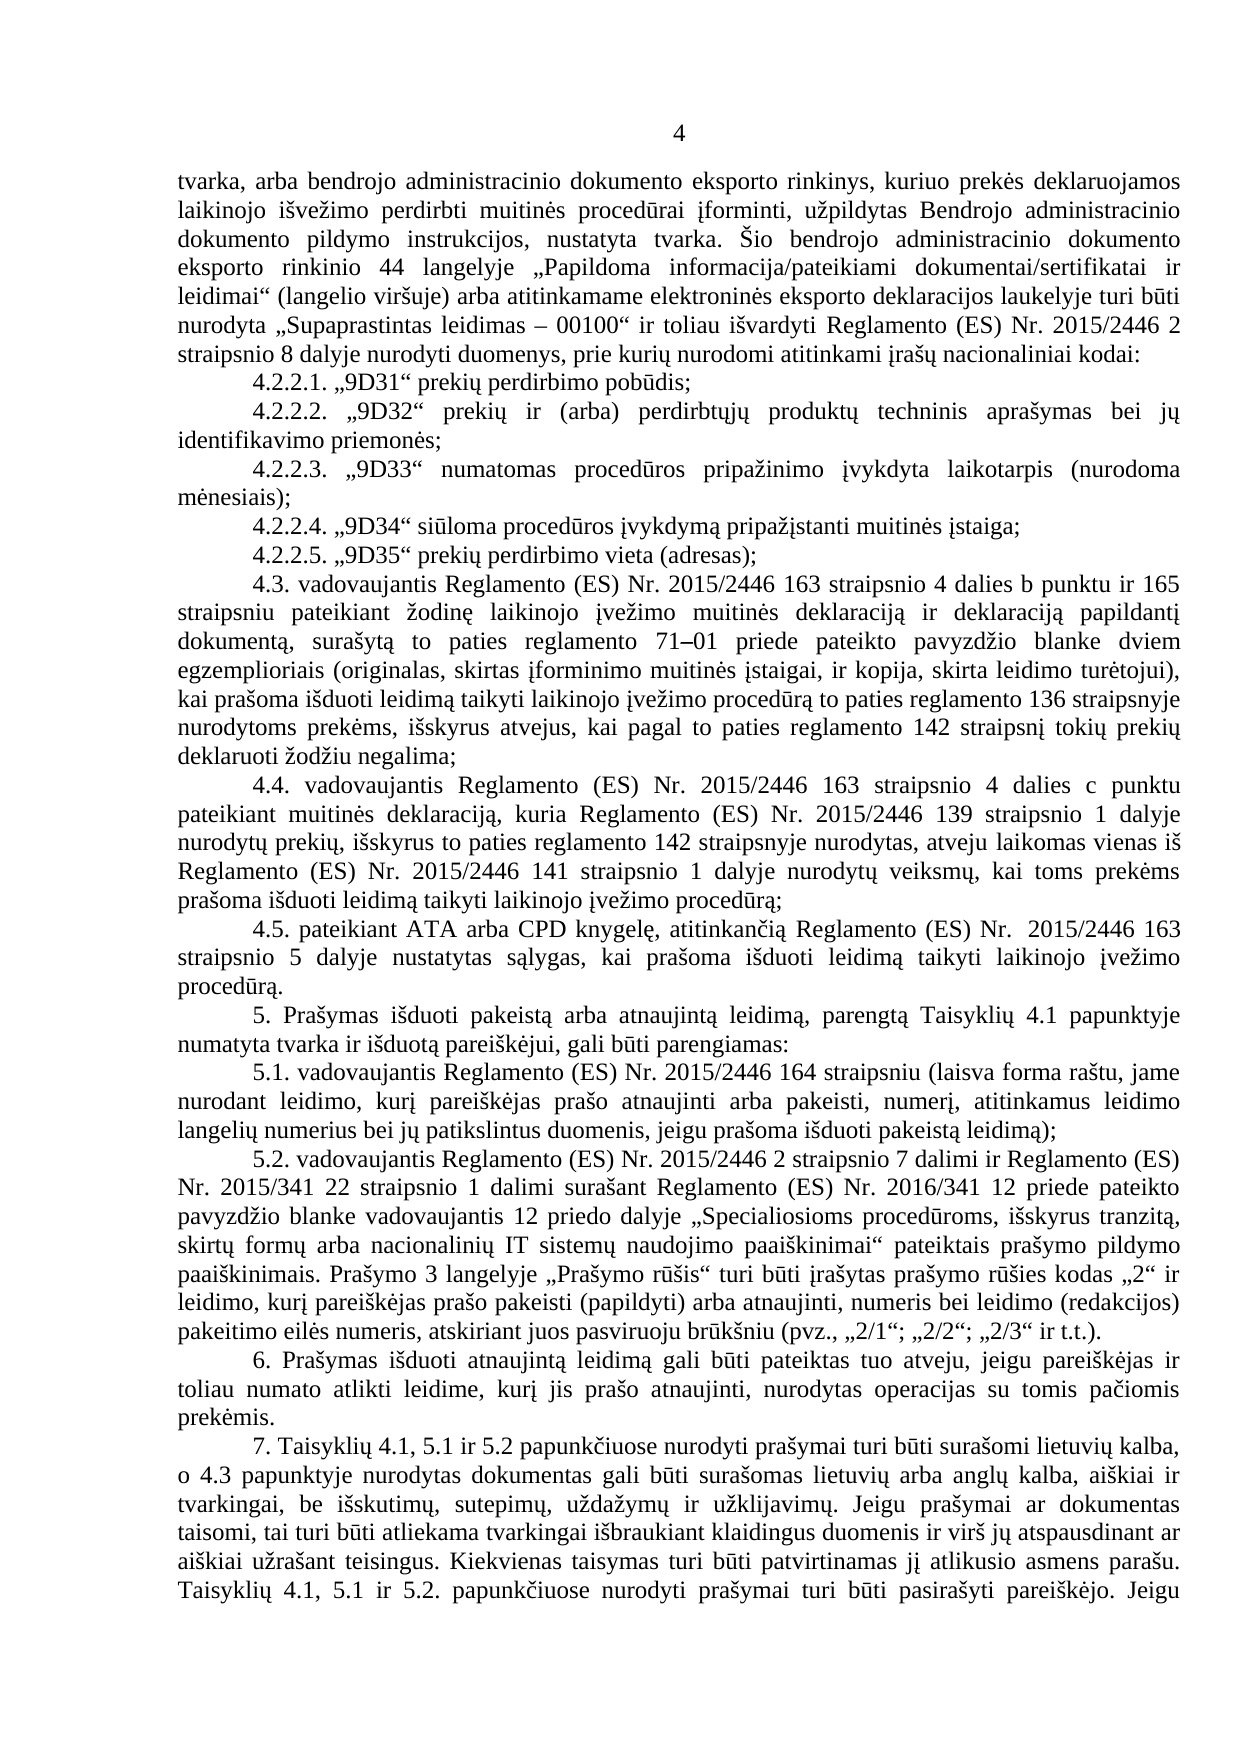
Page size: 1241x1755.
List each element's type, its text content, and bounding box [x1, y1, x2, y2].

text 4.4. vadovaujantis Reglamento (ES) Nr. 2015/2446 163 straipsnio 4 dalies c punktu pateikiant muitinės deklaraciją, kuria Reglamento (ES) Nr. 2015/2446 139 straipsnio 1 dalyje nurodytų prekių, išskyrus to paties reglamento 142 straipsnyje nurodytas, atveju laikomas vienas iš Reglamento (ES) Nr. 2015/2446 141 straipsnio 1 dalyje nurodytų veiksmų, kai toms prekėms prašoma išduoti leidimą taikyti laikinojo įvežimo procedūrą; [177, 770, 1181, 914]
text tvarka, arba bendrojo administracinio dokumento eksporto rinkinys, kuriuo prekės deklaruojamos laikinojo išvežimo perdirbti muitinės procedūrai įforminti, užpildytas Bendrojo administracinio dokumento pildymo instrukcijos, nustatyta tvarka. Šio bendrojo administracinio dokumento eksporto rinkinio 44 langelyje „Papildoma informacija/pateikiami dokumentai/sertifikatai ir leidimai“ (langelio viršuje) arba atitinkamame elektroninės eksporto deklaracijos laukelyje turi būti nurodyta „Supaprastintas leidimas – 00100“ ir toliau išvardyti Reglamento (ES) Nr. 2015/2446 2 straipsnio 8 dalyje nurodyti duomenys, prie kurių nurodomi atitinkami įrašų nacionaliniai kodai: [177, 166, 1181, 367]
text 5.1. vadovaujantis Reglamento (ES) Nr. 2015/2446 164 straipsniu (laisva forma raštu, jame nurodant leidimo, kurį pareiškėjas prašo atnaujinti arba pakeisti, numerį, atitinkamus leidimo langelių numerius bei jų patikslintus duomenis, jeigu prašoma išduoti pakeistą leidimą); [177, 1057, 1181, 1144]
text 4.3. vadovaujantis Reglamento (ES) Nr. 2015/2446 163 straipsnio 4 dalies b punktu ir 165 straipsniu pateikiant žodinę laikinojo įvežimo muitinės deklaraciją ir deklaraciją papildantį dokumentą, surašytą to paties reglamento 71–01 priede pateikto pavyzdžio blanke dviem egzemplioriais (originalas, skirtas įforminimo muitinės įstaigai, ir kopija, skirta leidimo turėtojui), kai prašoma išduoti leidimą taikyti laikinojo įvežimo procedūrą to paties reglamento 136 straipsnyje nurodytoms prekėms, išskyrus atvejus, kai pagal to paties reglamento 142 straipsnį tokių prekių deklaruoti žodžiu negalima; [177, 569, 1181, 770]
text 4.2.2.3. „9D33“ numatomas procedūros pripažinimo įvykdyta laikotarpis (nurodoma mėnesiais); [177, 454, 1181, 511]
text 4.2.2.4. „9D34“ siūloma procedūros įvykdymą pripažįstanti muitinės įstaiga; [177, 511, 1181, 540]
text 4.5. pateikiant ATA arba CPD knygelę, atitinkančią Reglamento (ES) Nr. 2015/2446 163 straipsnio 5 dalyje nustatytas sąlygas, kai prašoma išduoti leidimą taikyti laikinojo įvežimo procedūrą. [177, 914, 1181, 1000]
text 4.2.2.1. „9D31“ prekių perdirbimo pobūdis; [177, 367, 1181, 396]
text 5.2. vadovaujantis Reglamento (ES) Nr. 2015/2446 2 straipsnio 7 dalimi ir Reglamento (ES) Nr. 2015/341 22 straipsnio 1 dalimi surašant Reglamento (ES) Nr. 2016/341 12 priede pateikto pavyzdžio blanke vadovaujantis 12 priedo dalyje „Specialiosioms procedūroms, išskyrus tranzitą, skirtų formų arba nacionalinių IT sistemų naudojimo paaiškinimai“ pateiktais prašymo pildymo paaiškinimais. Prašymo 3 langelyje „Prašymo rūšis“ turi būti įrašytas prašymo rūšies kodas „2“ ir leidimo, kurį pareiškėjas prašo pakeisti (papildyti) arba atnaujinti, numeris bei leidimo (redakcijos) pakeitimo eilės numeris, atskiriant juos pasviruoju brūkšniu (pvz., „2/1“; „2/2“; „2/3“ ir t.t.). [177, 1144, 1181, 1345]
text 5. Prašymas išduoti pakeistą arba atnaujintą leidimą, parengtą Taisyklių 4.1 papunktyje numatyta tvarka ir išduotą pareiškėjui, gali būti parengiamas: [177, 1000, 1181, 1057]
text 4.2.2.2. „9D32“ prekių ir (arba) perdirbtųjų produktų techninis aprašymas bei jų identifikavimo priemonės; [177, 396, 1181, 454]
text 6. Prašymas išduoti atnaujintą leidimą gali būti pateiktas tuo atveju, jeigu pareiškėjas ir toliau numato atlikti leidime, kurį jis prašo atnaujinti, nurodytas operacijas su tomis pačiomis prekėmis. [177, 1345, 1181, 1431]
text 4.2.2.5. „9D35“ prekių perdirbimo vieta (adresas); [177, 540, 1181, 569]
text 7. Taisyklių 4.1, 5.1 ir 5.2 papunkčiuose nurodyti prašymai turi būti surašomi lietuvių kalba, o 4.3 papunktyje nurodytas dokumentas gali būti surašomas lietuvių arba anglų kalba, aiškiai ir tvarkingai, be išskutimų, sutepimų, uždažymų ir užklijavimų. Jeigu prašymai ar dokumentas taisomi, tai turi būti atliekama tvarkingai išbraukiant klaidingus duomenis ir virš jų atspausdinant ar aiškiai užrašant teisingus. Kiekvienas taisymas turi būti patvirtinamas jį atlikusio asmens parašu. Taisyklių 4.1, 5.1 ir 5.2. papunkčiuose nurodyti prašymai turi būti pasirašyti pareiškėjo. Jeigu [177, 1431, 1181, 1604]
